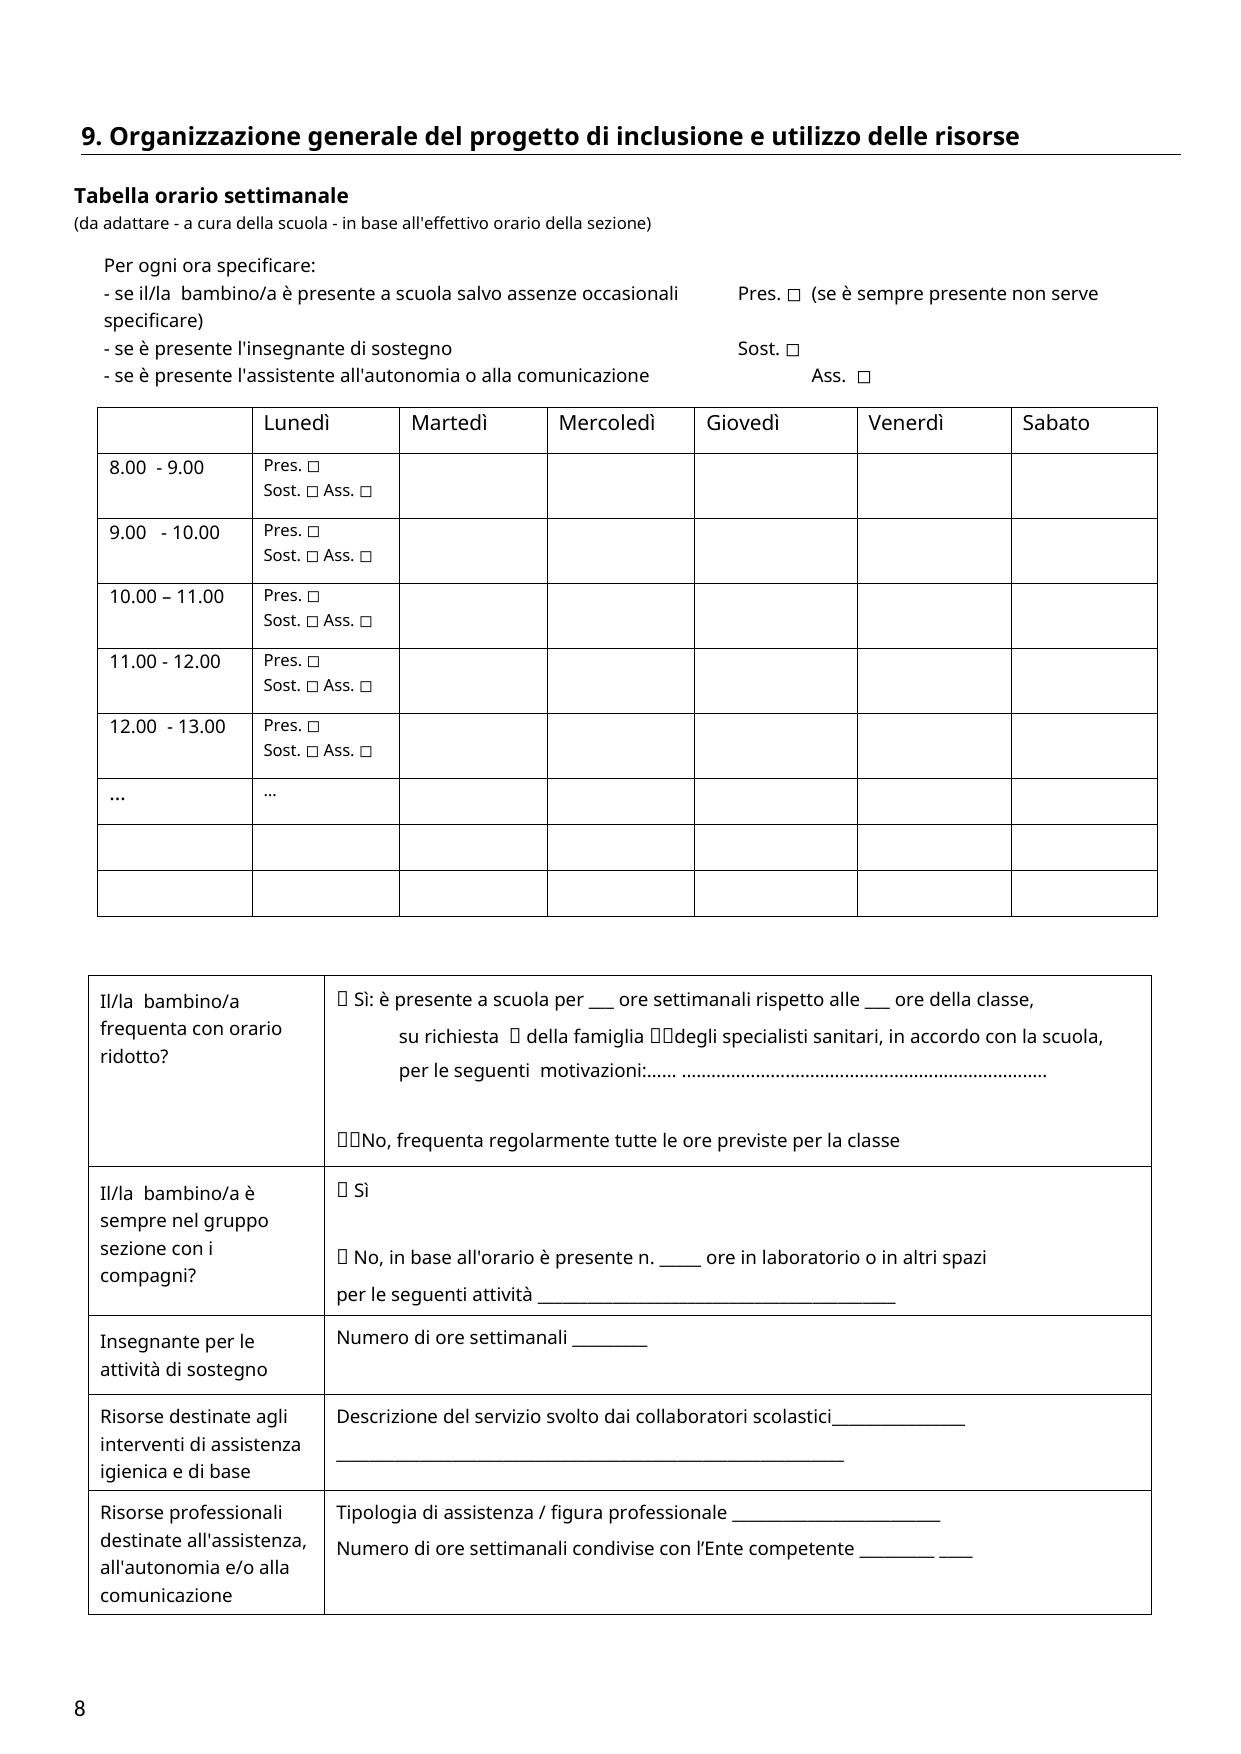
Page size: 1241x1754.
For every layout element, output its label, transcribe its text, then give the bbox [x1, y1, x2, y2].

table_cell Pres. ◻ Sost. ◻ Ass. ◻ [253, 649, 399, 713]
table_cell [695, 779, 857, 824]
table_cell [858, 519, 1011, 583]
table_cell [548, 825, 694, 870]
table_cell Pres. ◻ Sost. ◻ Ass. ◻ [253, 714, 399, 777]
table_cell [400, 584, 547, 648]
table_cell [1012, 454, 1157, 518]
table_cell [858, 825, 1011, 870]
table_header Venerdì [858, 408, 1011, 453]
table_cell Pres. ◻ Sost. ◻ Ass. ◻ [253, 454, 399, 518]
table_cell [548, 779, 694, 824]
table_header [98, 408, 252, 453]
table_cell [98, 825, 252, 870]
table_cell 9.00 - 10.00 [98, 519, 252, 583]
table_cell [548, 714, 694, 777]
table_cell [695, 584, 857, 648]
table_cell [695, 871, 857, 916]
table_cell Il/la bambino/a è sempre nel gruppo sezione con i compagni? [89, 1167, 324, 1315]
subtitle 9. Organizzazione generale del progetto di inclusione e utilizzo delle risorse [81, 118, 1181, 154]
table_cell [548, 584, 694, 648]
text Tabella orario settimanale (da adattare - a cura della scuola - in base all'effettivo orario della sezione) [74, 181, 1181, 234]
table_cell [858, 454, 1011, 518]
table_cell Risorse professionali destinate all'assistenza, all'autonomia e/o alla comunicazione [89, 1491, 324, 1614]
table_header Sabato [1012, 408, 1157, 453]
table_cell [1012, 519, 1157, 583]
table_cell [695, 649, 857, 713]
table_cell [400, 779, 547, 824]
table_cell 10.00 – 11.00 [98, 584, 252, 648]
table_cell [548, 871, 694, 916]
table_header Mercoledì [548, 408, 694, 453]
table_cell [695, 714, 857, 777]
table_cell Tipologia di assistenza / figura professionale _________________________ Numero di ore settimanali condivise con l’Ente competente _________ ____ [325, 1491, 1151, 1614]
table_cell [400, 871, 547, 916]
table_cell Insegnante per le attività di sostegno [89, 1316, 324, 1394]
table_cell [858, 779, 1011, 824]
table_cell [1012, 779, 1157, 824]
table_cell Descrizione del servizio svolto dai collaboratori scolastici________________ _____________________________________________________________ [325, 1395, 1151, 1490]
table_header Giovedì [695, 408, 857, 453]
table_header Martedì [400, 408, 547, 453]
table_cell [695, 825, 857, 870]
table_cell [858, 714, 1011, 777]
table_header Il/la bambino/a frequenta con orario ridotto? [89, 976, 324, 1166]
table_cell Pres. ◻ Sost. ◻ Ass. ◻ [253, 584, 399, 648]
table_cell Numero di ore settimanali _________ [325, 1316, 1151, 1394]
table_cell [400, 825, 547, 870]
table_header Lunedì [253, 408, 399, 453]
table_cell [98, 871, 252, 916]
table_cell  Sì  No, in base all'orario è presente n. _____ ore in laboratorio o in altri spazi per le seguenti attività ___________________________________________ [325, 1167, 1151, 1315]
table_cell [548, 454, 694, 518]
table_cell 12.00 - 13.00 [98, 714, 252, 777]
table_cell [548, 519, 694, 583]
table_cell [695, 519, 857, 583]
table_cell [1012, 825, 1157, 870]
table_cell [1012, 584, 1157, 648]
table_cell Pres. ◻ Sost. ◻ Ass. ◻ [253, 519, 399, 583]
table_cell 11.00 - 12.00 [98, 649, 252, 713]
table_cell 8.00 - 9.00 [98, 454, 252, 518]
table_cell [858, 871, 1011, 916]
table_cell [1012, 871, 1157, 916]
table_cell [858, 649, 1011, 713]
table_cell [253, 871, 399, 916]
table_cell [695, 454, 857, 518]
table_cell [400, 714, 547, 777]
table_cell [548, 649, 694, 713]
table_cell … [253, 779, 399, 824]
text Per ogni ora specificare: - se il/la bambino/a è presente a scuola salvo assenze occasionali Pres. ◻ (se è sempre presente non serve specificare) - se è presente l'insegnante di sostegno Sost. ◻ [103, 253, 1181, 361]
table_cell [1012, 649, 1157, 713]
table_cell [858, 584, 1011, 648]
table_cell [1012, 714, 1157, 777]
table_cell … [98, 779, 252, 824]
table_header  Sì: è presente a scuola per ___ ore settimanali rispetto alle ___ ore della classe, su richiesta  della famiglia degli specialisti sanitari, in accordo con la scuola, per le seguenti motivazioni:…… ……………………………………………………………….. No, frequenta regolarmente tutte le ore previste per la classe [325, 976, 1151, 1166]
table_cell [400, 454, 547, 518]
text - se è presente l'assistente all'autonomia o alla comunicazione Ass. ◻ [103, 363, 1181, 388]
table_cell [253, 825, 399, 870]
table_cell [400, 519, 547, 583]
table_cell [400, 649, 547, 713]
table_cell Risorse destinate agli interventi di assistenza igienica e di base [89, 1395, 324, 1490]
